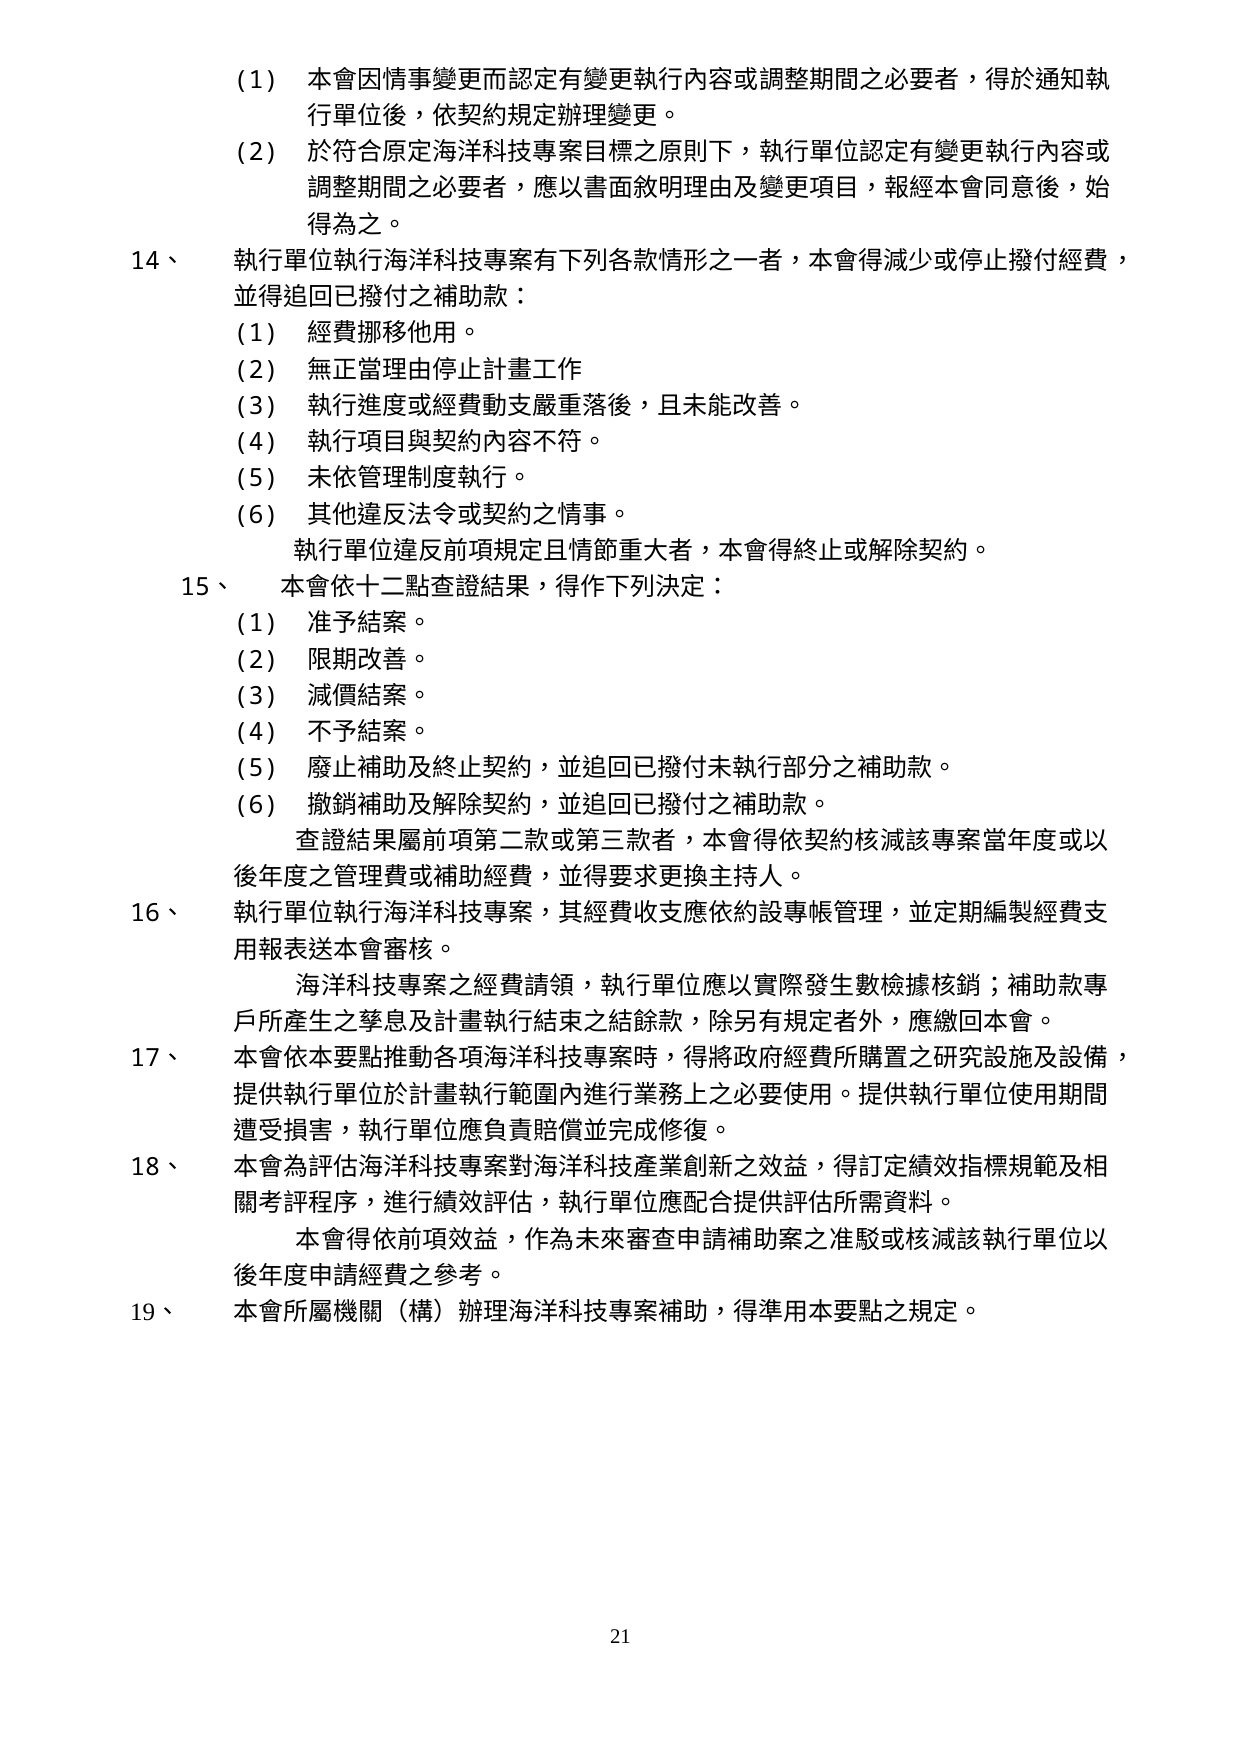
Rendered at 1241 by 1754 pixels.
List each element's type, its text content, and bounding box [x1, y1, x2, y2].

list 執行項目與契約內容不符。 [233, 422, 1110, 458]
list 於符合原定海洋科技專案目標之原則下，執行單位認定有變更執行內容或調整期間之必要者，應以書面敘明理由及變更項目，報經本會同意後，始得為之。 [233, 132, 1110, 240]
list 限期改善。 [233, 639, 1110, 675]
list 准予結案。 [233, 603, 1110, 639]
list 無正當理由停止計畫工作 [233, 349, 1110, 385]
list 未依管理制度執行。 [233, 458, 1110, 494]
list 減價結案。 [233, 675, 1110, 712]
list 本會因情事變更而認定有變更執行內容或調整期間之必要者，得於通知執行單位後，依契約規定辦理變更。 [233, 59, 1110, 132]
list 不予結案。 [233, 712, 1110, 748]
list 本會依十二點查證結果，得作下列決定： [180, 567, 1110, 603]
text 海洋科技專案之經費請領，執行單位應以實際發生數檢據核銷；補助款專戶所產生之孳息及計畫執行結束之結餘款，除另有規定者外，應繳回本會。 [233, 965, 1110, 1038]
list 本會為評估海洋科技專案對海洋科技產業創新之效益，得訂定績效指標規範及相關考評程序，進行績效評估，執行單位應配合提供評估所需資料。 [130, 1147, 1110, 1219]
list 執行進度或經費動支嚴重落後，且未能改善。 [233, 385, 1110, 422]
list 廢止補助及終止契約，並追回已撥付未執行部分之補助款。 [233, 748, 1110, 784]
list 執行單位執行海洋科技專案有下列各款情形之一者，本會得減少或停止撥付經費，並得追回已撥付之補助款： [130, 240, 1110, 313]
list 撤銷補助及解除契約，並追回已撥付之補助款。 [233, 784, 1110, 820]
list 本會依本要點推動各項海洋科技專案時，得將政府經費所購置之研究設施及設備，提供執行單位於計畫執行範圍內進行業務上之必要使用。提供執行單位使用期間遭受損害，執行單位應負責賠償並完成修復。 [130, 1038, 1110, 1147]
text 本會得依前項效益，作為未來審查申請補助案之准駁或核減該執行單位以後年度申請經費之參考。 [233, 1219, 1110, 1292]
text 執行單位違反前項規定且情節重大者，本會得終止或解除契約。 [233, 530, 1110, 567]
list 經費挪移他用。 [233, 313, 1110, 349]
list 其他違反法令或契約之情事。 [233, 494, 1110, 530]
text 查證結果屬前項第二款或第三款者，本會得依契約核減該專案當年度或以後年度之管理費或補助經費，並得要求更換主持人。 [233, 820, 1110, 893]
list 本會所屬機關（構）辦理海洋科技專案補助，得準用本要點之規定。 [130, 1292, 1110, 1328]
list 執行單位執行海洋科技專案，其經費收支應依約設專帳管理，並定期編製經費支用報表送本會審核。 [130, 893, 1110, 965]
